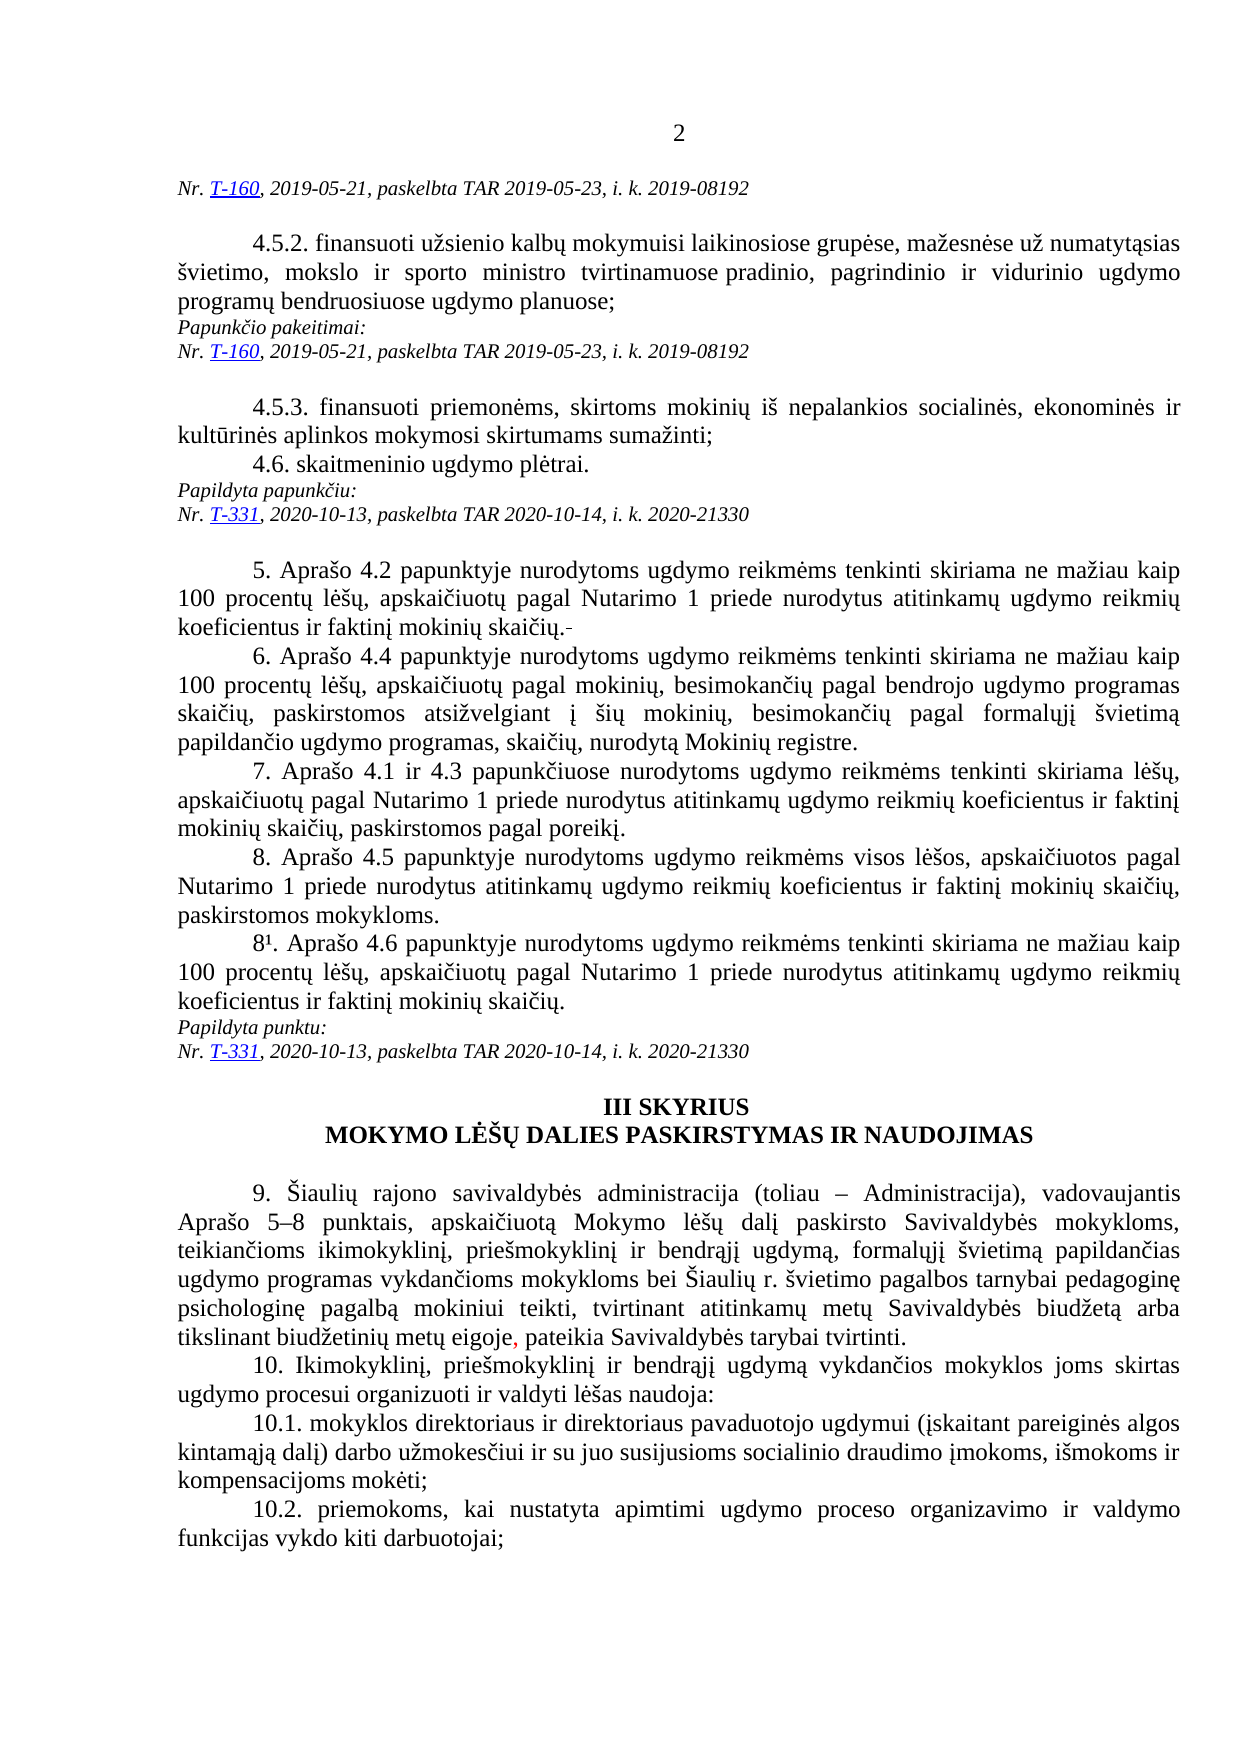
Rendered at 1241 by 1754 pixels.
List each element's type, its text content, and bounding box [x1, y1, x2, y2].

text 7. Aprašo 4.1 ir 4.3 papunkčiuose nurodytoms ugdymo reikmėms tenkinti skiriama lėšų, apskaičiuotų pagal Nutarimo 1 priede nurodytus atitinkamų ugdymo reikmių koeficientus ir faktinį mokinių skaičių, paskirstomos pagal poreikį. [177, 756, 1181, 842]
text 8. Aprašo 4.5 papunktyje nurodytoms ugdymo reikmėms visos lėšos, apskaičiuotos pagal Nutarimo 1 priede nurodytus atitinkamų ugdymo reikmių koeficientus ir faktinį mokinių skaičių, paskirstomos mokykloms. [177, 842, 1181, 928]
text 9. Šiaulių rajono savivaldybės administracija (toliau – Administracija), vadovaujantis Aprašo 5–8 punktais, apskaičiuotą Mokymo lėšų dalį paskirsto Savivaldybės mokykloms, teikiančioms ikimokyklinį, priešmokyklinį ir bendrąjį ugdymą, formalųjį švietimą papildančias ugdymo programas vykdančioms mokykloms bei Šiaulių r. švietimo pagalbos tarnybai pedagoginę psichologinę pagalbą mokiniui teikti, tvirtinant atitinkamų metų Savivaldybės biudžetą arba tikslinant biudžetinių metų eigoje, pateikia Savivaldybės tarybai tvirtinti. [177, 1178, 1181, 1350]
text Nr. T-331, 2020-10-13, paskelbta TAR 2020-10-14, i. k. 2020-21330 [177, 1039, 1181, 1063]
text 6. Aprašo 4.4 papunktyje nurodytoms ugdymo reikmėms tenkinti skiriama ne mažiau kaip 100 procentų lėšų, apskaičiuotų pagal mokinių, besimokančių pagal bendrojo ugdymo programas skaičių, paskirstomos atsižvelgiant į šių mokinių, besimokančių pagal formalųjį švietimą papildančio ugdymo programas, skaičių, nurodytą Mokinių registre. [177, 641, 1181, 756]
text 5. Aprašo 4.2 papunktyje nurodytoms ugdymo reikmėms tenkinti skiriama ne mažiau kaip 100 procentų lėšų, apskaičiuotų pagal Nutarimo 1 priede nurodytus atitinkamų ugdymo reikmių koeficientus ir faktinį mokinių skaičių. [177, 555, 1181, 641]
text Papunkčio pakeitimai: [177, 315, 1181, 339]
text 4.6. skaitmeninio ugdymo plėtrai. [177, 449, 1181, 478]
text 10. Ikimokyklinį, priešmokyklinį ir bendrąjį ugdymą vykdančios mokyklos joms skirtas ugdymo procesui organizuoti ir valdyti lėšas naudoja: [177, 1350, 1181, 1408]
text 10.1. mokyklos direktoriaus ir direktoriaus pavaduotojo ugdymui (įskaitant pareiginės algos kintamąją dalį) darbo užmokesčiui ir su juo susijusioms socialinio draudimo įmokoms, išmokoms ir kompensacijoms mokėti; [177, 1408, 1181, 1494]
text III SKYRIUS [177, 1092, 1181, 1120]
text 4.5.3. finansuoti priemonėms, skirtoms mokinių iš nepalankios socialinės, ekonominės ir kultūrinės aplinkos mokymosi skirtumams sumažinti; [177, 392, 1181, 449]
text Papildyta punktu: [177, 1015, 1181, 1039]
text 4.5.2. finansuoti užsienio kalbų mokymuisi laikinosiose grupėse, mažesnėse už numatytąsias švietimo, mokslo ir sporto ministro tvirtinamuose pradinio, pagrindinio ir vidurinio ugdymo programų bendruosiuose ugdymo planuose; [177, 228, 1181, 315]
text Nr. T-160, 2019-05-21, paskelbta TAR 2019-05-23, i. k. 2019-08192 [177, 176, 1181, 200]
text Papildyta papunkčiu: [177, 478, 1181, 502]
text MOKYMO LĖŠŲ DALIES PASKIRSTYMAS IR NAUDOJIMAS [177, 1120, 1181, 1149]
text 10.2. priemokoms, kai nustatyta apimtimi ugdymo proceso organizavimo ir valdymo funkcijas vykdo kiti darbuotojai; [177, 1494, 1181, 1552]
text 8¹. Aprašo 4.6 papunktyje nurodytoms ugdymo reikmėms tenkinti skiriama ne mažiau kaip 100 procentų lėšų, apskaičiuotų pagal Nutarimo 1 priede nurodytus atitinkamų ugdymo reikmių koeficientus ir faktinį mokinių skaičių. [177, 928, 1181, 1015]
text Nr. T-160, 2019-05-21, paskelbta TAR 2019-05-23, i. k. 2019-08192 [177, 339, 1181, 363]
text Nr. T-331, 2020-10-13, paskelbta TAR 2020-10-14, i. k. 2020-21330 [177, 502, 1181, 526]
